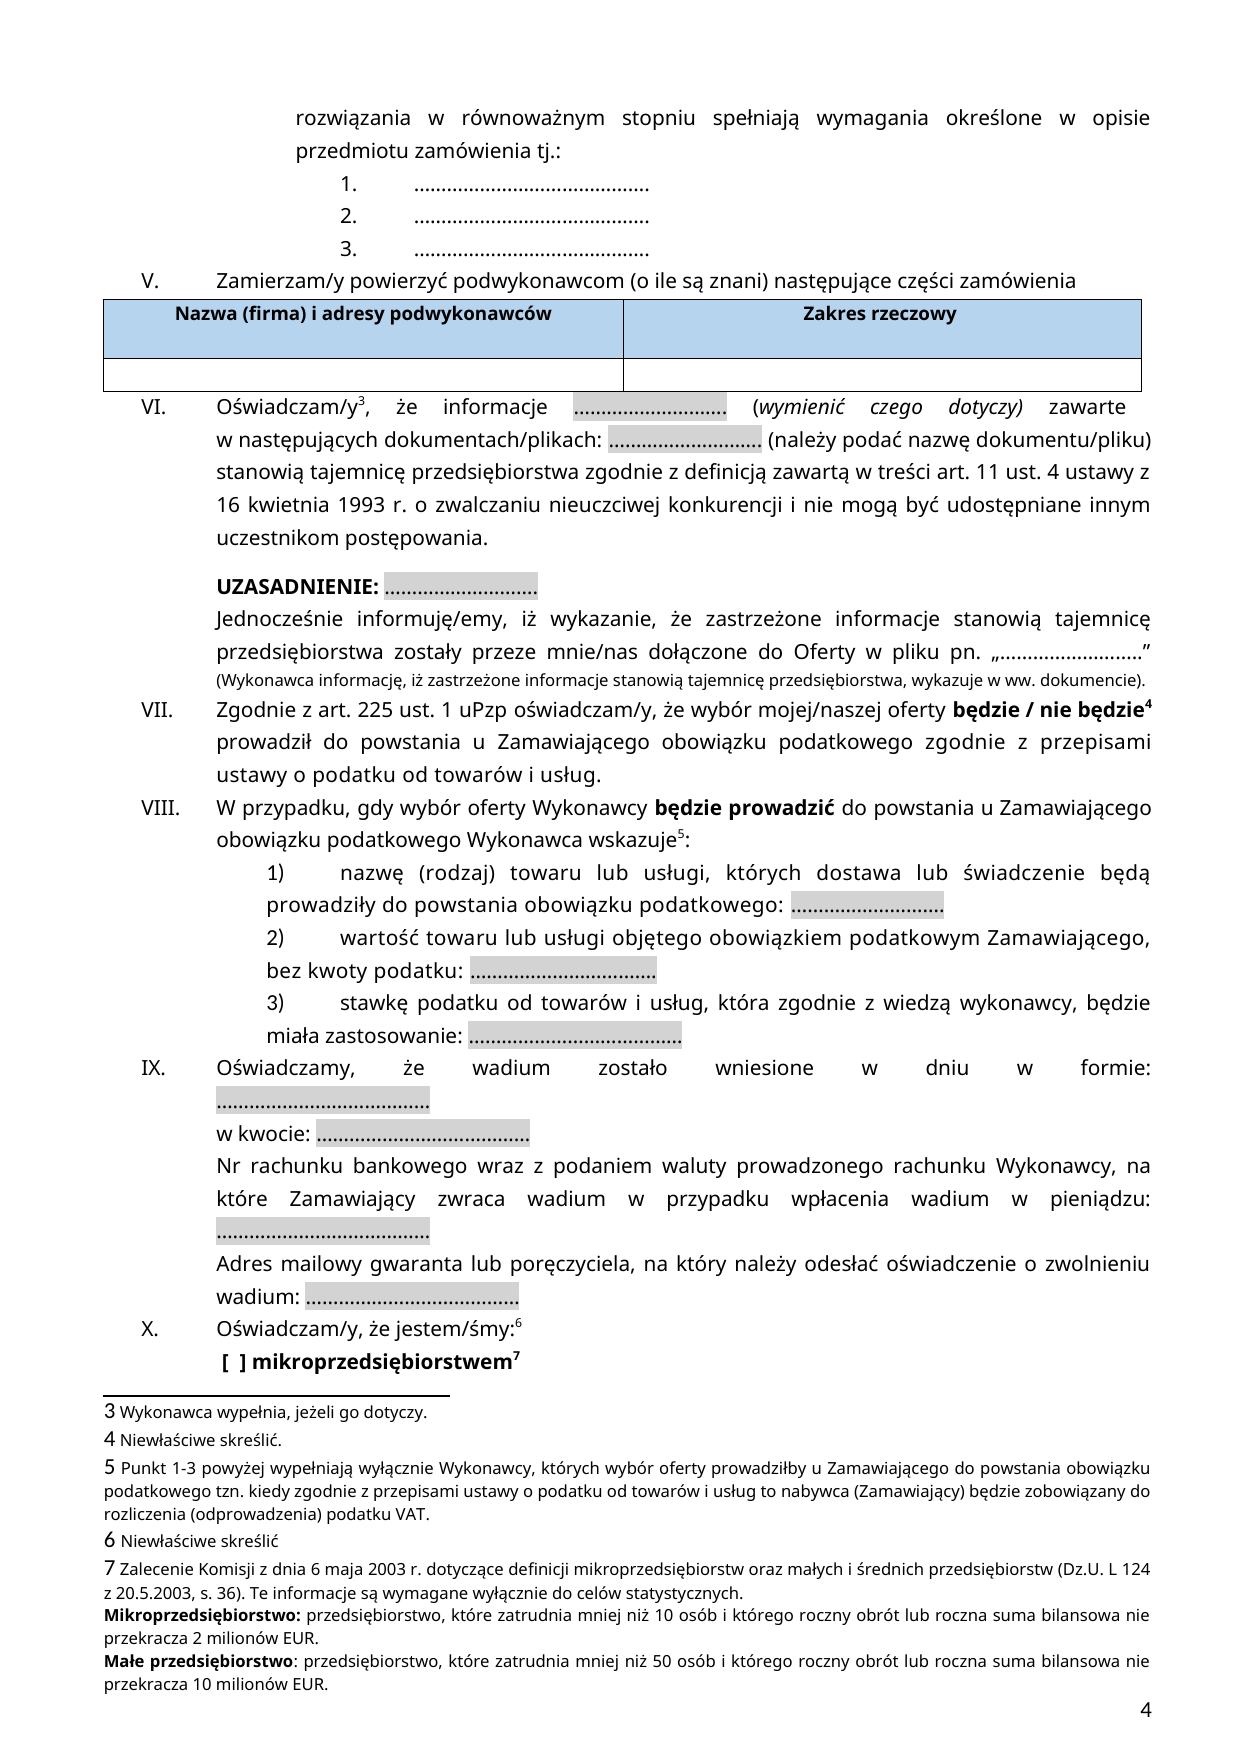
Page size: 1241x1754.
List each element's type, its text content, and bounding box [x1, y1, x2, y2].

text Adres mailowy gwaranta lub poręczyciela, na który należy odesłać oświadczenie o zwolnieniu wadium: ………………………………… [216, 1249, 1152, 1310]
list Oświadczam/y, że informacje ………………………. (wymienić czego dotyczy) zawarte w następujących dokumentach/plikach: ………………………. (należy podać nazwę dokumentu/pliku) stanowią tajemnicę przedsiębiorstwa zgodnie z definicją zawartą w treści art. 11 ust. 4 ustawy z 16 kwietnia 1993 r. o zwalczaniu nieuczciwej konkurencji i nie mogą być udostępniane innym uczestnikom postępowania. [141, 392, 1152, 551]
list W przypadku, gdy wybór oferty Wykonawcy będzie prowadzić do powstania u Zamawiającego obowiązku podatkowego Wykonawca wskazuje: [141, 793, 1152, 854]
list Niewłaściwe skreślić [103, 1525, 1152, 1553]
list stawkę podatku od towarów i usług, która zgodnie z wiedzą wykonawcy, będzie miała zastosowanie: ………………………………… [266, 988, 1152, 1049]
text Jednocześnie informuję/emy, iż wykazanie, że zastrzeżone informacje stanowią tajemnicę przedsiębiorstwa zostały przeze mnie/nas dołączone do Oferty w pliku pn. „……………………..” (Wykonawca informację, iż zastrzeżone informacje stanowią tajemnicę przedsiębiorstwa, wykazuje w ww. dokumencie). [216, 604, 1152, 692]
table_header Zakres rzeczowy [624, 300, 1141, 358]
list Zamierzam/y powierzyć podwykonawcom (o ile są znani) następujące części zamówienia [141, 266, 1152, 295]
text Zalecenie Komisji z dnia 6 maja 2003 r. dotyczące definicji mikroprzedsiębiorstw oraz małych i średnich przedsiębiorstw (Dz.U. L 124 z 20.5.2003, s. 36). Te informacje są wymagane wyłącznie do celów statystycznych. [103, 1553, 1152, 1604]
list Niewłaściwe skreślić. [103, 1424, 1152, 1452]
list Zgodnie z art. 225 ust. 1 uPzp oświadczam/y, że wybór mojej/naszej oferty będzie / nie będzie prowadził do powstania u Zamawiającego obowiązku podatkowego zgodnie z przepisami ustawy o podatku od towarów i usług. [141, 695, 1152, 788]
list ……………………………………. [340, 201, 1152, 230]
table_header Nazwa (firma) i adresy podwykonawców [104, 300, 623, 358]
text UZASADNIENIE: ………………………. [216, 572, 1152, 600]
list ……………………………………. [340, 169, 1152, 197]
list Punkt 1-3 powyżej wypełniają wyłącznie Wykonawcy, których wybór oferty prowadziłby u Zamawiającego do powstania obowiązku podatkowego tzn. kiedy zgodnie z przepisami ustawy o podatku od towarów i usług to nabywca (Zamawiający) będzie zobowiązany do rozliczenia (odprowadzenia) podatku VAT. [103, 1452, 1152, 1525]
table_cell [624, 359, 1141, 391]
list Oświadczam/y, że jestem/śmy: [141, 1314, 1152, 1343]
text Nr rachunku bankowego wraz z podaniem waluty prowadzonego rachunku Wykonawcy, na które Zamawiający zwraca wadium w przypadku wpłacenia wadium w pieniądzu: ………………………………… [216, 1151, 1152, 1245]
list Wykonawca wypełnia, jeżeli go dotyczy. [103, 1396, 1152, 1424]
table_cell [104, 359, 623, 391]
text Mikroprzedsiębiorstwo: przedsiębiorstwo, które zatrudnia mniej niż 10 osób i którego roczny obrót lub roczna suma bilansowa nie przekracza 2 milionów EUR. [103, 1604, 1152, 1649]
list ……………………………………. [340, 234, 1152, 262]
text [ ] mikroprzedsiębiorstwem [222, 1347, 1152, 1375]
text w kwocie: ………………………………… [216, 1119, 1152, 1147]
list nazwę (rodzaj) towaru lub usługi, których dostawa lub świadczenie będą prowadziły do powstania obowiązku podatkowego: ………………………. [266, 858, 1152, 919]
text rozwiązania w równoważnym stopniu spełniają wymagania określone w opisie przedmiotu zamówienia tj.: [295, 103, 1152, 164]
list wartość towaru lub usługi objętego obowiązkiem podatkowym Zamawiającego, bez kwoty podatku: ……………………………. [266, 923, 1152, 984]
list Oświadczamy, że wadium zostało wniesione w dniu w formie: ………………………………… [141, 1053, 1152, 1114]
text Małe przedsiębiorstwo: przedsiębiorstwo, które zatrudnia mniej niż 50 osób i którego roczny obrót lub roczna suma bilansowa nie przekracza 10 milionów EUR. [103, 1649, 1152, 1695]
